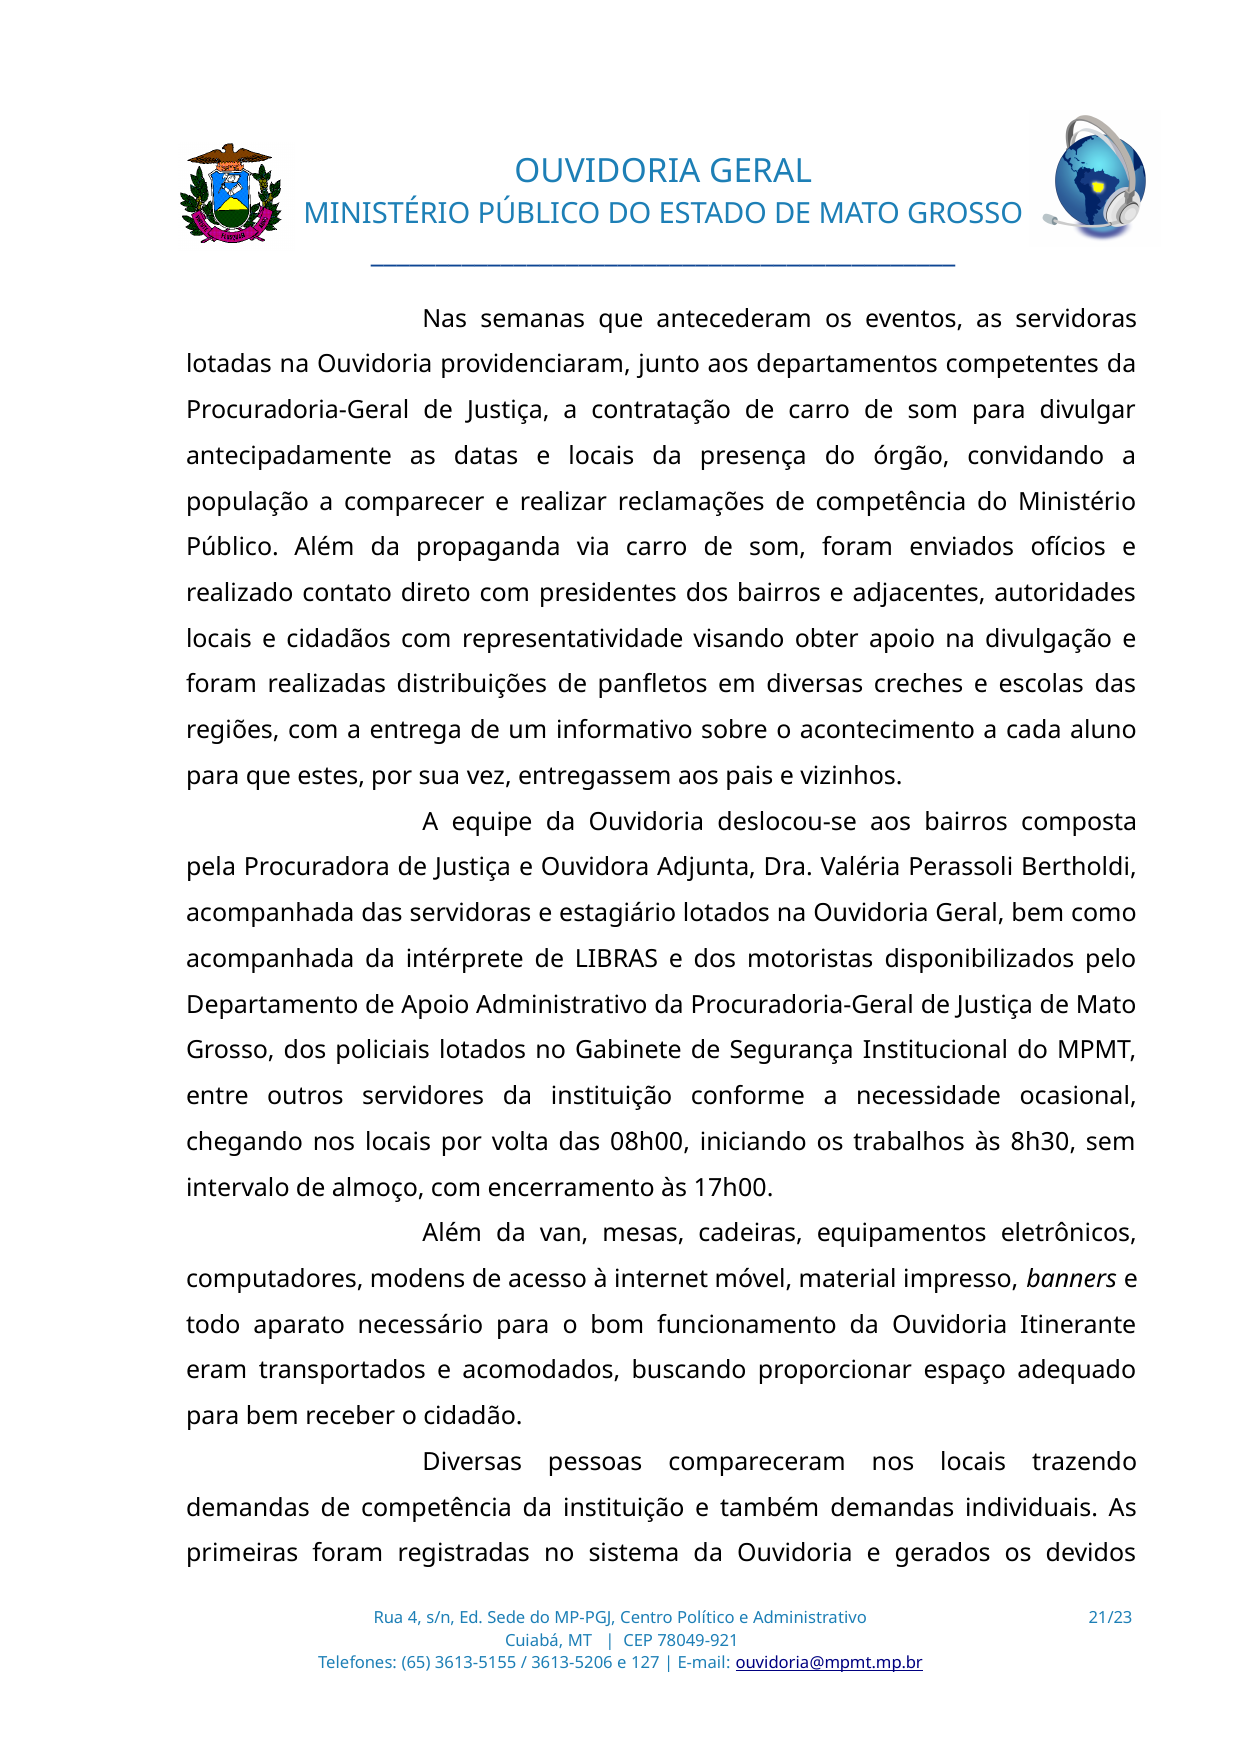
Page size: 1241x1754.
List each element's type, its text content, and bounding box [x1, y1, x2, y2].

text A equipe da Ouvidoria deslocou-se aos bairros composta pela Procuradora de Justiça e Ouvidora Adjunta, Dra. Valéria Perassoli Bertholdi, acompanhada das servidoras e estagiário lotados na Ouvidoria Geral, bem como acompanhada da intérprete de LIBRAS e dos motoristas disponibilizados pelo Departamento de Apoio Administrativo da Procuradoria-Geral de Justiça de Mato Grosso, dos policiais lotados no Gabinete de Segurança Institucional do MPMT, entre outros servidores da instituição conforme a necessidade ocasional, chegando nos locais por volta das 08h00, iniciando os trabalhos às 8h30, sem intervalo de almoço, com encerramento às 17h00. [186, 804, 1138, 1203]
text Nas semanas que antecederam os eventos, as servidoras lotadas na Ouvidoria providenciaram, junto aos departamentos competentes da Procuradoria-Geral de Justiça, a contratação de carro de som para divulgar antecipadamente as datas e locais da presença do órgão, convidando a população a comparecer e realizar reclamações de competência do Ministério Público. Além da propaganda via carro de som, foram enviados ofícios e realizado contato direto com presidentes dos bairros e adjacentes, autoridades locais e cidadãos com representatividade visando obter apoio na divulgação e foram realizadas distribuições de panfletos em diversas creches e escolas das regiões, com a entrega de um informativo sobre o acontecimento a cada aluno para que estes, por sua vez, entregassem aos pais e vizinhos. [186, 301, 1138, 792]
text Além da van, mesas, cadeiras, equipamentos eletrônicos, computadores, modens de acesso à internet móvel, material impresso, banners e todo aparato necessário para o bom funcionamento da Ouvidoria Itinerante eram transportados e acomodados, buscando proporcionar espaço adequado para bem receber o cidadão. [186, 1215, 1138, 1432]
text Diversas pessoas compareceram nos locais trazendo demandas de competência da instituição e também demandas individuais. As primeiras foram registradas no sistema da Ouvidoria e gerados os devidos [186, 1444, 1138, 1569]
picture [178, 142, 295, 251]
picture [1028, 110, 1162, 247]
